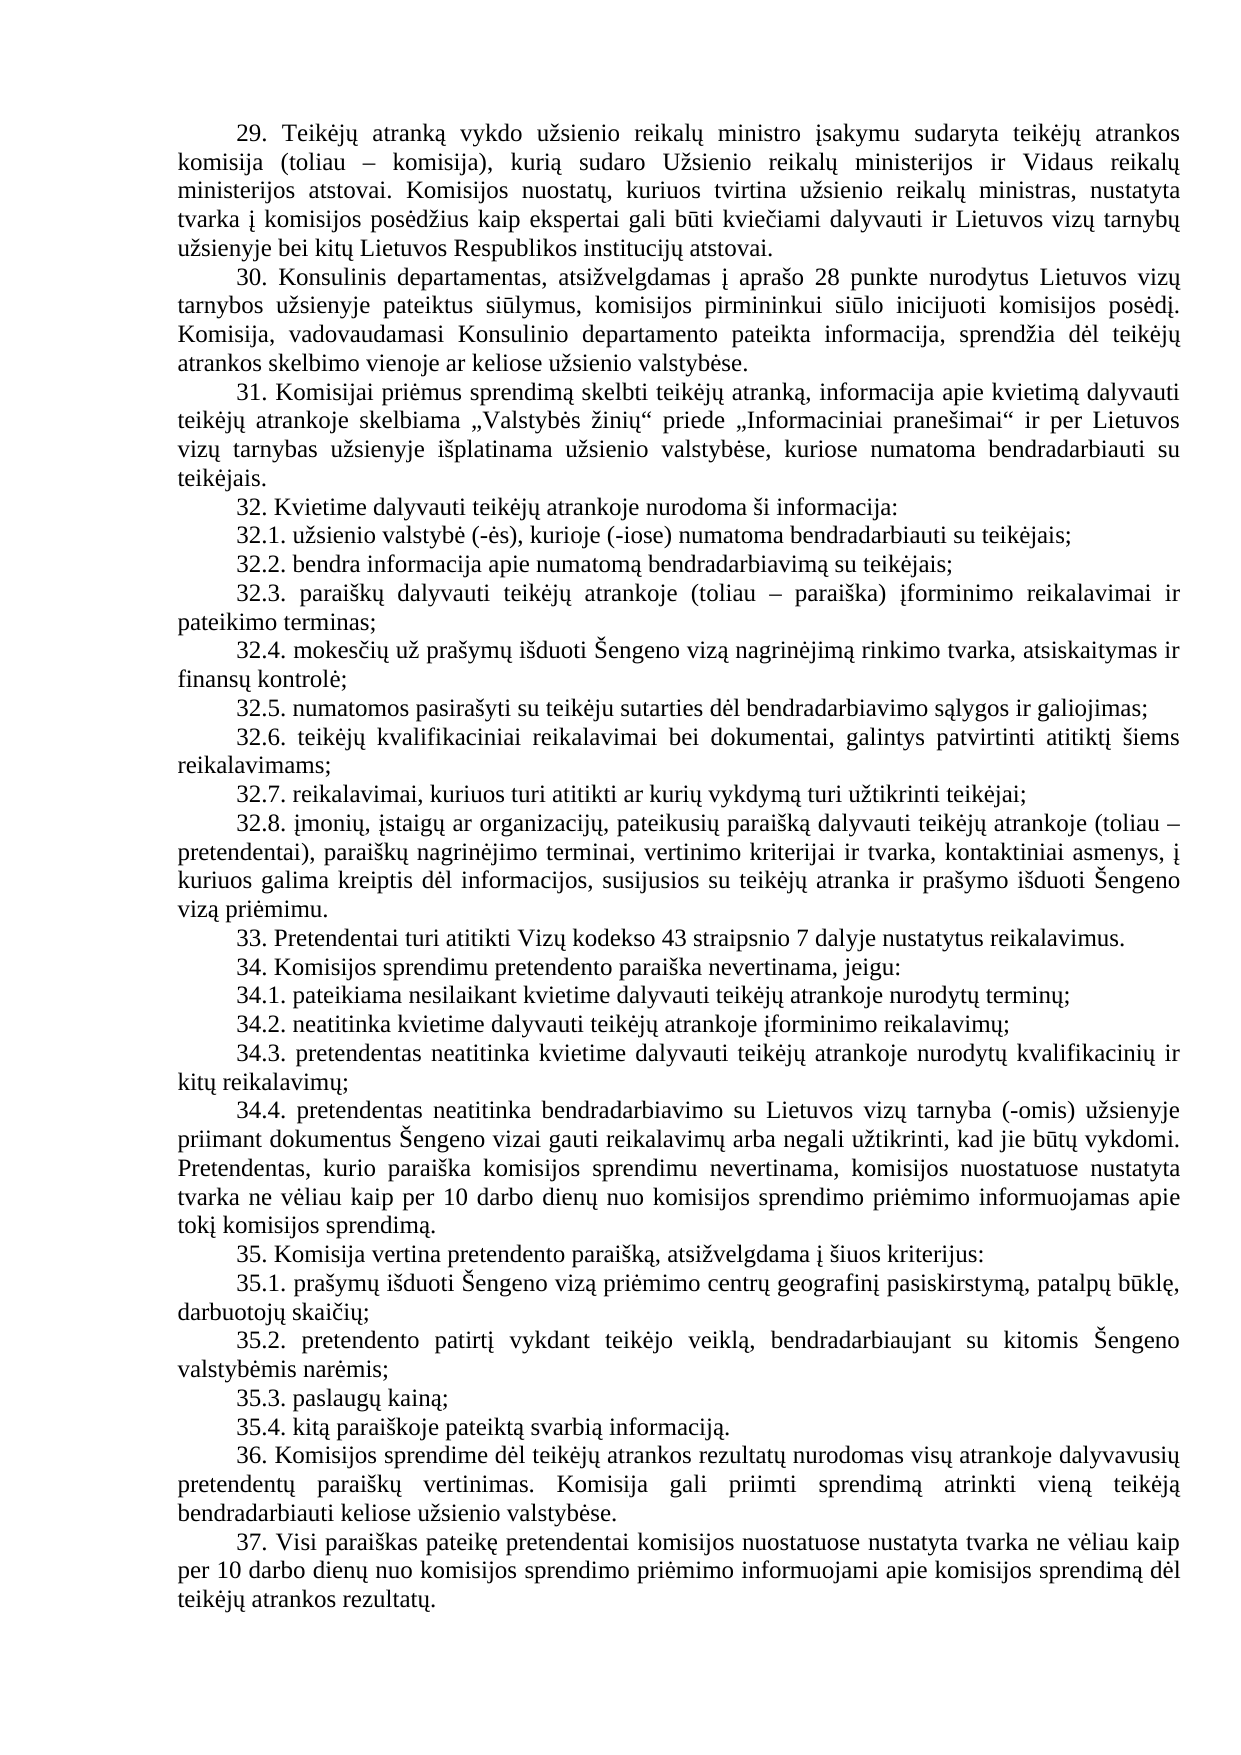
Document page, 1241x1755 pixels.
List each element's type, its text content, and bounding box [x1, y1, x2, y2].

text 35.1. prašymų išduoti Šengeno vizą priėmimo centrų geografinį pasiskirstymą, patalpų būklę, darbuotojų skaičių; [177, 1268, 1181, 1326]
text 32.8. įmonių, įstaigų ar organizacijų, pateikusių paraišką dalyvauti teikėjų atrankoje (toliau – pretendentai), paraiškų nagrinėjimo terminai, vertinimo kriterijai ir tvarka, kontaktiniai asmenys, į kuriuos galima kreiptis dėl informacijos, susijusios su teikėjų atranka ir prašymo išduoti Šengeno vizą priėmimu. [177, 808, 1181, 923]
text 35. Komisija vertina pretendento paraišką, atsižvelgdama į šiuos kriterijus: [177, 1239, 1181, 1268]
text 32. Kvietime dalyvauti teikėjų atrankoje nurodoma ši informacija: [177, 492, 1181, 521]
text 32.6. teikėjų kvalifikaciniai reikalavimai bei dokumentai, galintys patvirtinti atitiktį šiems reikalavimams; [177, 722, 1181, 779]
text 32.2. bendra informacija apie numatomą bendradarbiavimą su teikėjais; [177, 549, 1181, 578]
text 37. Visi paraiškas pateikę pretendentai komisijos nuostatuose nustatyta tvarka ne vėliau kaip per 10 darbo dienų nuo komisijos sprendimo priėmimo informuojami apie komisijos sprendimą dėl teikėjų atrankos rezultatų. [177, 1527, 1181, 1613]
text 29. Teikėjų atranką vykdo užsienio reikalų ministro įsakymu sudaryta teikėjų atrankos komisija (toliau – komisija), kurią sudaro Užsienio reikalų ministerijos ir Vidaus reikalų ministerijos atstovai. Komisijos nuostatų, kuriuos tvirtina užsienio reikalų ministras, nustatyta tvarka į komisijos posėdžius kaip ekspertai gali būti kviečiami dalyvauti ir Lietuvos vizų tarnybų užsienyje bei kitų Lietuvos Respublikos institucijų atstovai. [177, 118, 1181, 262]
text 32.1. užsienio valstybė (-ės), kurioje (-iose) numatoma bendradarbiauti su teikėjais; [177, 521, 1181, 549]
text 34.3. pretendentas neatitinka kvietime dalyvauti teikėjų atrankoje nurodytų kvalifikacinių ir kitų reikalavimų; [177, 1038, 1181, 1096]
text 35.2. pretendento patirtį vykdant teikėjo veiklą, bendradarbiaujant su kitomis Šengeno valstybėmis narėmis; [177, 1326, 1181, 1383]
text 34. Komisijos sprendimu pretendento paraiška nevertinama, jeigu: [177, 952, 1181, 981]
text 31. Komisijai priėmus sprendimą skelbti teikėjų atranką, informacija apie kvietimą dalyvauti teikėjų atrankoje skelbiama „Valstybės žinių“ priede „Informaciniai pranešimai“ ir per Lietuvos vizų tarnybas užsienyje išplatinama užsienio valstybėse, kuriose numatoma bendradarbiauti su teikėjais. [177, 377, 1181, 492]
text 34.1. pateikiama nesilaikant kvietime dalyvauti teikėjų atrankoje nurodytų terminų; [177, 981, 1181, 1009]
text 32.3. paraiškų dalyvauti teikėjų atrankoje (toliau – paraiška) įforminimo reikalavimai ir pateikimo terminas; [177, 578, 1181, 636]
text 34.2. neatitinka kvietime dalyvauti teikėjų atrankoje įforminimo reikalavimų; [177, 1009, 1181, 1038]
text 32.5. numatomos pasirašyti su teikėju sutarties dėl bendradarbiavimo sąlygos ir galiojimas; [177, 693, 1181, 722]
text 32.4. mokesčių už prašymų išduoti Šengeno vizą nagrinėjimą rinkimo tvarka, atsiskaitymas ir finansų kontrolė; [177, 636, 1181, 693]
text 30. Konsulinis departamentas, atsižvelgdamas į aprašo 28 punkte nurodytus Lietuvos vizų tarnybos užsienyje pateiktus siūlymus, komisijos pirmininkui siūlo inicijuoti komisijos posėdį. Komisija, vadovaudamasi Konsulinio departamento pateikta informacija, sprendžia dėl teikėjų atrankos skelbimo vienoje ar keliose užsienio valstybėse. [177, 262, 1181, 377]
text 33. Pretendentai turi atitikti Vizų kodekso 43 straipsnio 7 dalyje nustatytus reikalavimus. [177, 923, 1181, 952]
text 35.3. paslaugų kainą; [177, 1383, 1181, 1412]
text 36. Komisijos sprendime dėl teikėjų atrankos rezultatų nurodomas visų atrankoje dalyvavusių pretendentų paraiškų vertinimas. Komisija gali priimti sprendimą atrinkti vieną teikėją bendradarbiauti keliose užsienio valstybėse. [177, 1441, 1181, 1527]
text 34.4. pretendentas neatitinka bendradarbiavimo su Lietuvos vizų tarnyba (-omis) užsienyje priimant dokumentus Šengeno vizai gauti reikalavimų arba negali užtikrinti, kad jie būtų vykdomi. Pretendentas, kurio paraiška komisijos sprendimu nevertinama, komisijos nuostatuose nustatyta tvarka ne vėliau kaip per 10 darbo dienų nuo komisijos sprendimo priėmimo informuojamas apie tokį komisijos sprendimą. [177, 1096, 1181, 1239]
text 32.7. reikalavimai, kuriuos turi atitikti ar kurių vykdymą turi užtikrinti teikėjai; [177, 779, 1181, 808]
text 35.4. kitą paraiškoje pateiktą svarbią informaciją. [177, 1412, 1181, 1441]
